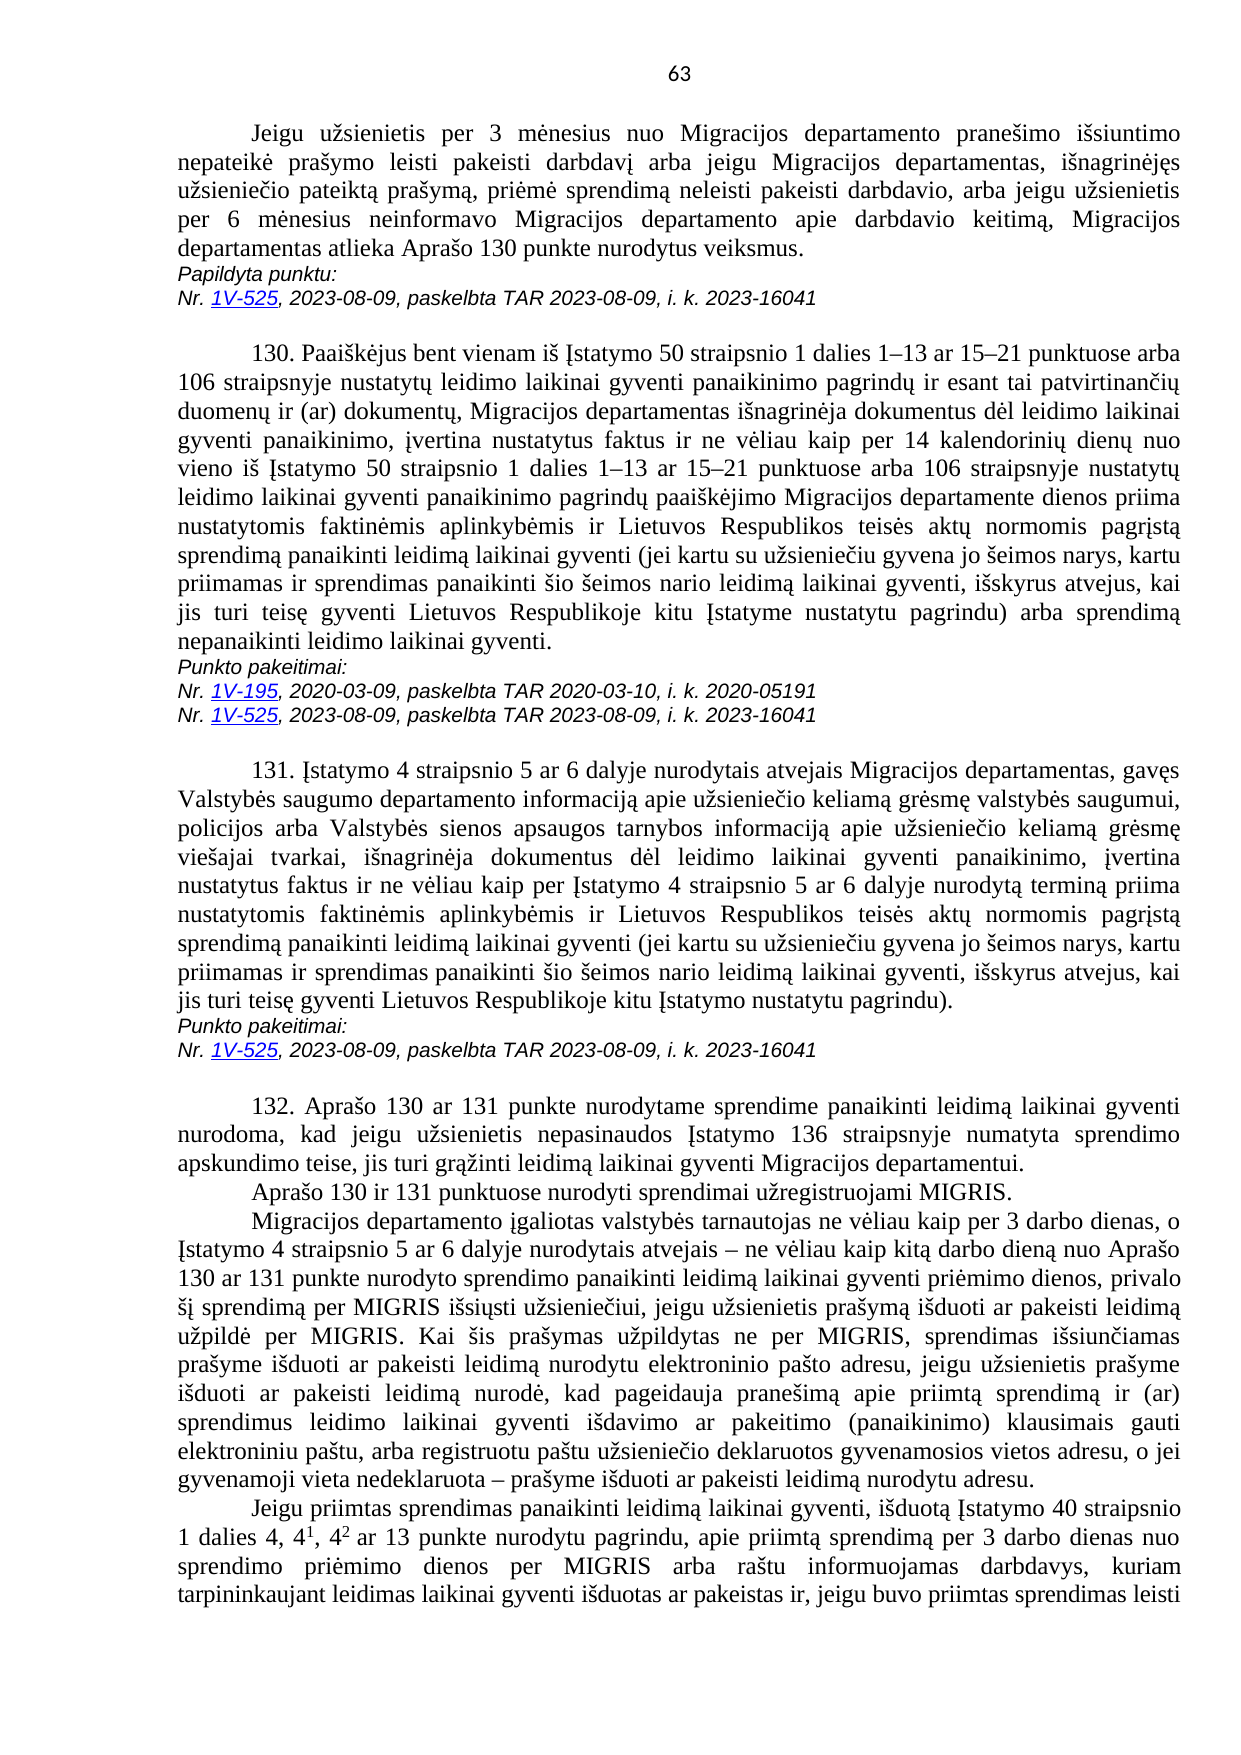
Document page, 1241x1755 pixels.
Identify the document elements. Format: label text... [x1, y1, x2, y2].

text Nr. 1V-525, 2023-08-09, paskelbta TAR 2023-08-09, i. k. 2023-16041 [177, 286, 1181, 310]
text 130. Paaiškėjus bent vienam iš Įstatymo 50 straipsnio 1 dalies 1–13 ar 15–21 punktuose arba 106 straipsnyje nustatytų leidimo laikinai gyventi panaikinimo pagrindų ir esant tai patvirtinančių duomenų ir (ar) dokumentų, Migracijos departamentas išnagrinėja dokumentus dėl leidimo laikinai gyventi panaikinimo, įvertina nustatytus faktus ir ne vėliau kaip per 14 kalendorinių dienų nuo vieno iš Įstatymo 50 straipsnio 1 dalies 1–13 ar 15–21 punktuose arba 106 straipsnyje nustatytų leidimo laikinai gyventi panaikinimo pagrindų paaiškėjimo Migracijos departamente dienos priima nustatytomis faktinėmis aplinkybėmis ir Lietuvos Respublikos teisės aktų normomis pagrįstą sprendimą panaikinti leidimą laikinai gyventi (jei kartu su užsieniečiu gyvena jo šeimos narys, kartu priimamas ir sprendimas panaikinti šio šeimos nario leidimą laikinai gyventi, išskyrus atvejus, kai jis turi teisę gyventi Lietuvos Respublikoje kitu Įstatyme nustatytu pagrindu) arba sprendimą nepanaikinti leidimo laikinai gyventi. [177, 338, 1181, 655]
text 132. Aprašo 130 ar 131 punkte nurodytame sprendime panaikinti leidimą laikinai gyventi nurodoma, kad jeigu užsienietis nepasinaudos Įstatymo 136 straipsnyje numatyta sprendimo apskundimo teise, jis turi grąžinti leidimą laikinai gyventi Migracijos departamentui. [177, 1091, 1181, 1177]
text Jeigu priimtas sprendimas panaikinti leidimą laikinai gyventi, išduotą Įstatymo 40 straipsnio 1 dalies 4, 41, 42 ar 13 punkte nurodytu pagrindu, apie priimtą sprendimą per 3 darbo dienas nuo sprendimo priėmimo dienos per MIGRIS arba raštu informuojamas darbdavys, kuriam tarpininkaujant leidimas laikinai gyventi išduotas ar pakeistas ir, jeigu buvo priimtas sprendimas leisti [177, 1493, 1181, 1608]
text Nr. 1V-525, 2023-08-09, paskelbta TAR 2023-08-09, i. k. 2023-16041 [177, 703, 1181, 727]
text Nr. 1V-525, 2023-08-09, paskelbta TAR 2023-08-09, i. k. 2023-16041 [177, 1038, 1181, 1062]
text Aprašo 130 ir 131 punktuose nurodyti sprendimai užregistruojami MIGRIS. [177, 1177, 1181, 1206]
text 131. Įstatymo 4 straipsnio 5 ar 6 dalyje nurodytais atvejais Migracijos departamentas, gavęs Valstybės saugumo departamento informaciją apie užsieniečio keliamą grėsmę valstybės saugumui, policijos arba Valstybės sienos apsaugos tarnybos informaciją apie užsieniečio keliamą grėsmę viešajai tvarkai, išnagrinėja dokumentus dėl leidimo laikinai gyventi panaikinimo, įvertina nustatytus faktus ir ne vėliau kaip per Įstatymo 4 straipsnio 5 ar 6 dalyje nurodytą terminą priima nustatytomis faktinėmis aplinkybėmis ir Lietuvos Respublikos teisės aktų normomis pagrįstą sprendimą panaikinti leidimą laikinai gyventi (jei kartu su užsieniečiu gyvena jo šeimos narys, kartu priimamas ir sprendimas panaikinti šio šeimos nario leidimą laikinai gyventi, išskyrus atvejus, kai jis turi teisę gyventi Lietuvos Respublikoje kitu Įstatymo nustatytu pagrindu). [177, 755, 1181, 1014]
text Punkto pakeitimai: [177, 655, 1181, 679]
text Papildyta punktu: [177, 262, 1181, 286]
text Nr. 1V-195, 2020-03-09, paskelbta TAR 2020-03-10, i. k. 2020-05191 [177, 679, 1181, 703]
text Punkto pakeitimai: [177, 1014, 1181, 1038]
text Migracijos departamento įgaliotas valstybės tarnautojas ne vėliau kaip per 3 darbo dienas, o Įstatymo 4 straipsnio 5 ar 6 dalyje nurodytais atvejais – ne vėliau kaip kitą darbo dieną nuo Aprašo 130 ar 131 punkte nurodyto sprendimo panaikinti leidimą laikinai gyventi priėmimo dienos, privalo šį sprendimą per MIGRIS išsiųsti užsieniečiui, jeigu užsienietis prašymą išduoti ar pakeisti leidimą užpildė per MIGRIS. Kai šis prašymas užpildytas ne per MIGRIS, sprendimas išsiunčiamas prašyme išduoti ar pakeisti leidimą nurodytu elektroninio pašto adresu, jeigu užsienietis prašyme išduoti ar pakeisti leidimą nurodė, kad pageidauja pranešimą apie priimtą sprendimą ir (ar) sprendimus leidimo laikinai gyventi išdavimo ar pakeitimo (panaikinimo) klausimais gauti elektroniniu paštu, arba registruotu paštu užsieniečio deklaruotos gyvenamosios vietos adresu, o jei gyvenamoji vieta nedeklaruota – prašyme išduoti ar pakeisti leidimą nurodytu adresu. [177, 1206, 1181, 1493]
text Jeigu užsienietis per 3 mėnesius nuo Migracijos departamento pranešimo išsiuntimo nepateikė prašymo leisti pakeisti darbdavį arba jeigu Migracijos departamentas, išnagrinėjęs užsieniečio pateiktą prašymą, priėmė sprendimą neleisti pakeisti darbdavio, arba jeigu užsienietis per 6 mėnesius neinformavo Migracijos departamento apie darbdavio keitimą, Migracijos departamentas atlieka Aprašo 130 punkte nurodytus veiksmus. [177, 118, 1181, 262]
